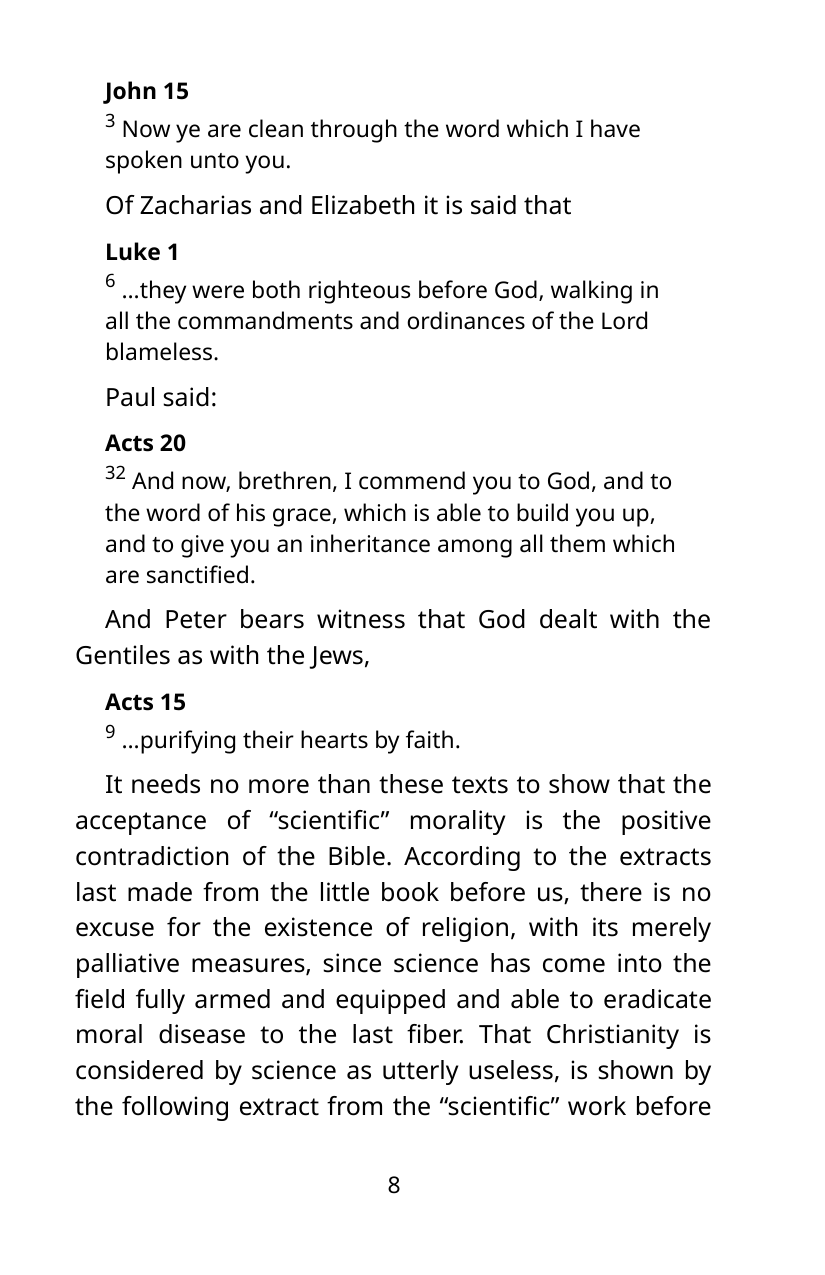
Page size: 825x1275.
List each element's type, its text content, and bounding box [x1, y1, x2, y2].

text John 15 [105, 75, 712, 106]
text Luke 1 [105, 235, 712, 267]
text And Peter bears witness that God dealt with the Gentiles as with the Jews, [75, 602, 712, 672]
text Acts 20 [105, 427, 712, 458]
text 3 Now ye are clean through the word which I have spoken unto you. [105, 108, 682, 176]
text Acts 15 [105, 686, 712, 717]
text 32 And now, brethren, I commend you to God, and to the word of his grace, which is able to build you up, and to give you an inheritance among all them which are sanctified. [105, 460, 682, 590]
text Of Zacharias and Elizabeth it is said that [75, 188, 712, 222]
text 6 …they were both righteous before God, walking in all the commandments and ordinances of the Lord blameless. [105, 268, 682, 367]
text 9 …purifying their hearts by faith. [105, 718, 682, 755]
text It needs no more than these texts to show that the acceptance of “scientific” morality is the positive contradiction of the Bible. According to the extracts last made from the little book before us, there is no excuse for the existence of religion, with its merely palliative measures, since science has come into the field fully armed and equipped and able to eradicate moral disease to the last fiber. That Christianity is considered by science as utterly useless, is shown by the following extract from the “scientific” work before [75, 767, 712, 1123]
text Paul said: [75, 379, 712, 413]
